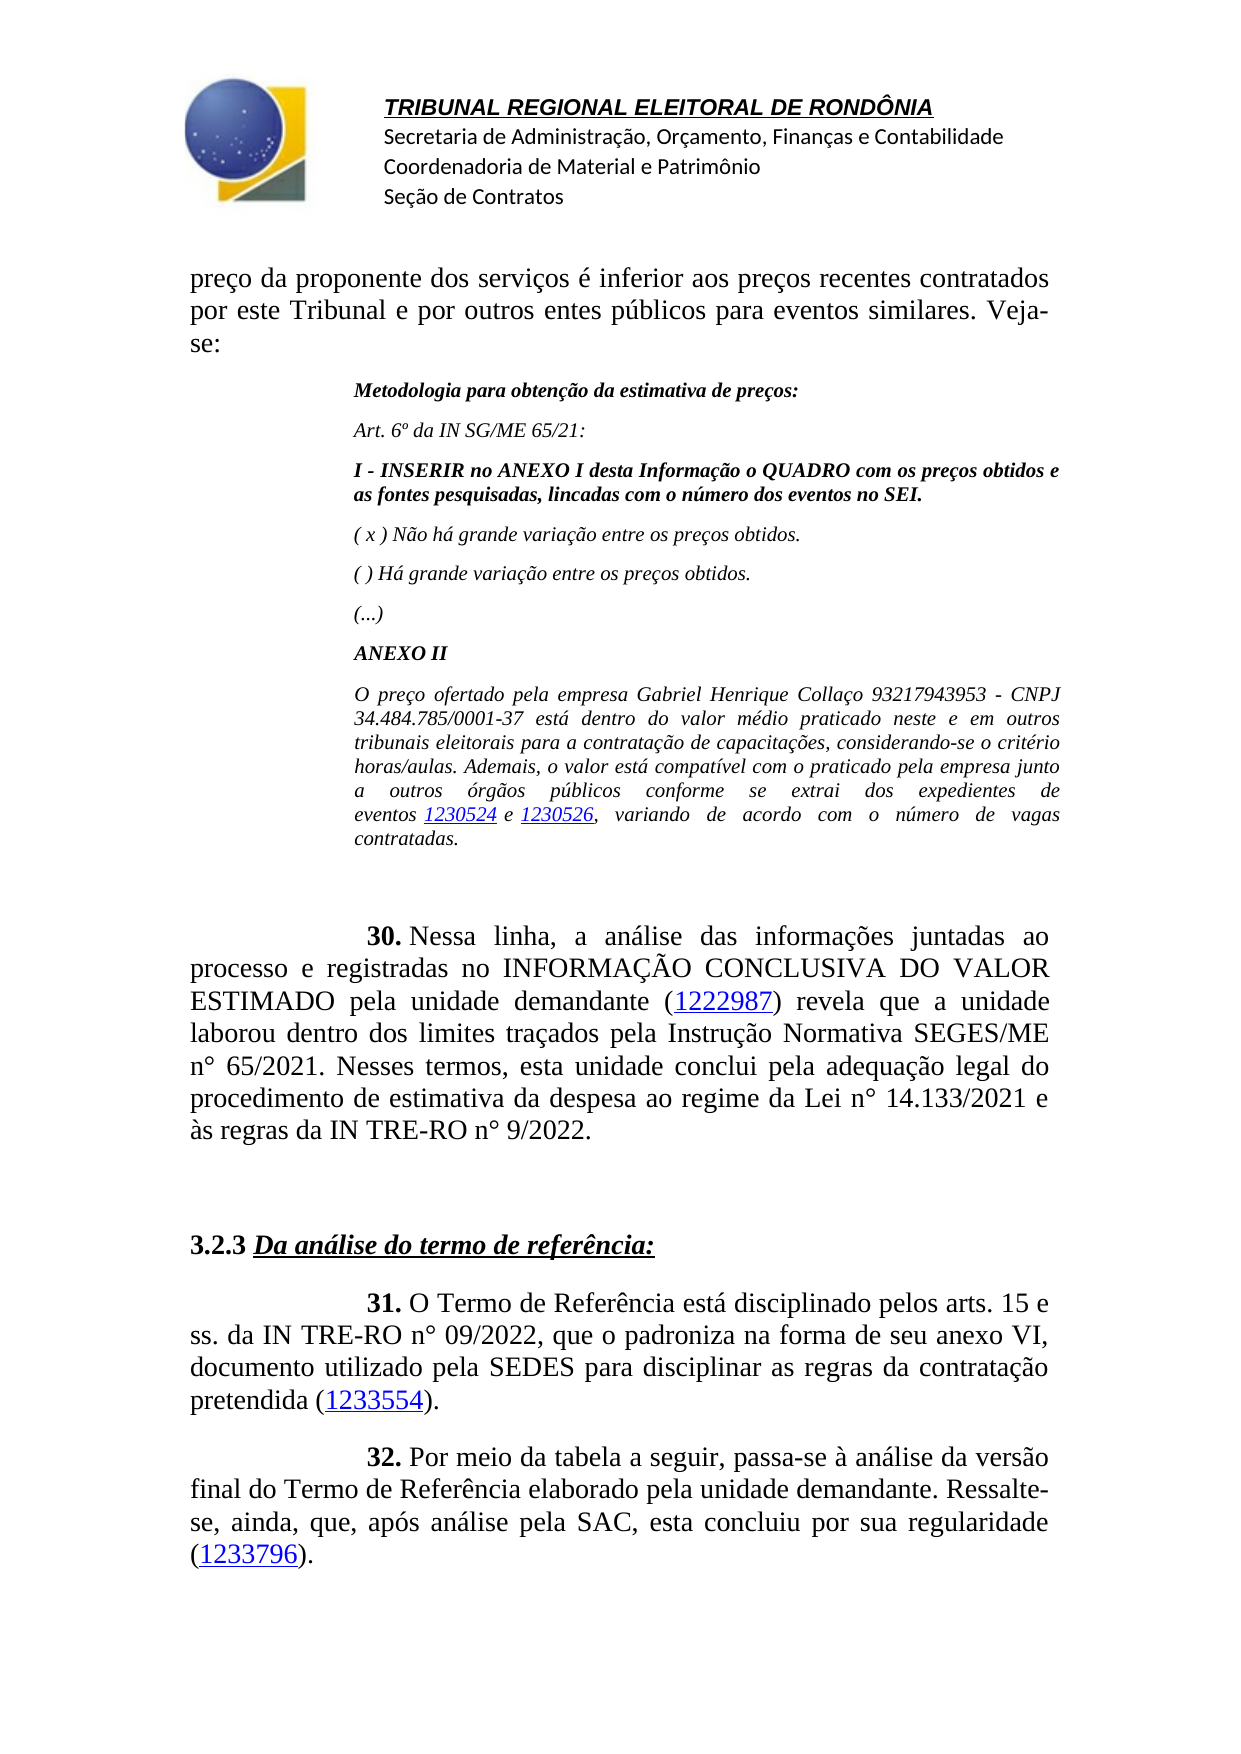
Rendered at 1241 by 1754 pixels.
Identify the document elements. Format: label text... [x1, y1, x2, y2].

text O preço ofertado pela empresa Gabriel Henrique Collaço 93217943953 - CNPJ 34.484.785/0001-37 está dentro do valor médio praticado neste e em outros tribunais eleitorais para a contratação de capacitações, considerando-se o critério horas/aulas. Ademais, o valor está compatível com o praticado pela empresa junto a outros órgãos públicos conforme se extrai dos expedientes de eventos 1230524 e 1230526, variando de acordo com o número de vagas contratadas. [354, 682, 1063, 850]
text preço da proponente dos serviços é inferior aos preços recentes contratados por este Tribunal e por outros entes públicos para eventos similares. Veja-se: [190, 261, 1051, 358]
text 32. Por meio da tabela a seguir, passa-se à análise da versão final do Termo de Referência elaborado pela unidade demandante. Ressalte-se, ainda, que, após análise pela SAC, esta concluiu por sua regularidade (1233796). [190, 1440, 1051, 1570]
text ( x ) Não há grande variação entre os preços obtidos. [354, 521, 1063, 546]
text 3.2.3 Da análise do termo de referência: [190, 1228, 1051, 1261]
text Metodologia para obtenção da estimativa de preços: [354, 378, 1063, 402]
text I - INSERIR no ANEXO I desta Informação o QUADRO com os preços obtidos e as fontes pesquisadas, lincadas com o número dos eventos no SEI. [354, 458, 1063, 506]
text (...) [354, 601, 1063, 625]
text Art. 6º da IN SG/ME 65/21: [354, 418, 1063, 442]
text ( ) Há grande variação entre os preços obtidos. [354, 561, 1063, 585]
text 31. O Termo de Referência está disciplinado pelos arts. 15 e ss. da IN TRE-RO n° 09/2022, que o padroniza na forma de seu anexo VI, documento utilizado pela SEDES para disciplinar as regras da contratação pretendida (1233554). [190, 1286, 1051, 1415]
text 30. Nessa linha, a análise das informações juntadas ao processo e registradas no INFORMAÇÃO CONCLUSIVA DO VALOR ESTIMADO pela unidade demandante (1222987) revela que a unidade laborou dentro dos limites traçados pela Instrução Normativa SEGES/ME n° 65/2021. Nesses termos, esta unidade conclui pela adequação legal do procedimento de estimativa da despesa ao regime da Lei n° 14.133/2021 e às regras da IN TRE-RO n° 9/2022. [190, 919, 1051, 1146]
text ANEXO II [354, 641, 1063, 665]
